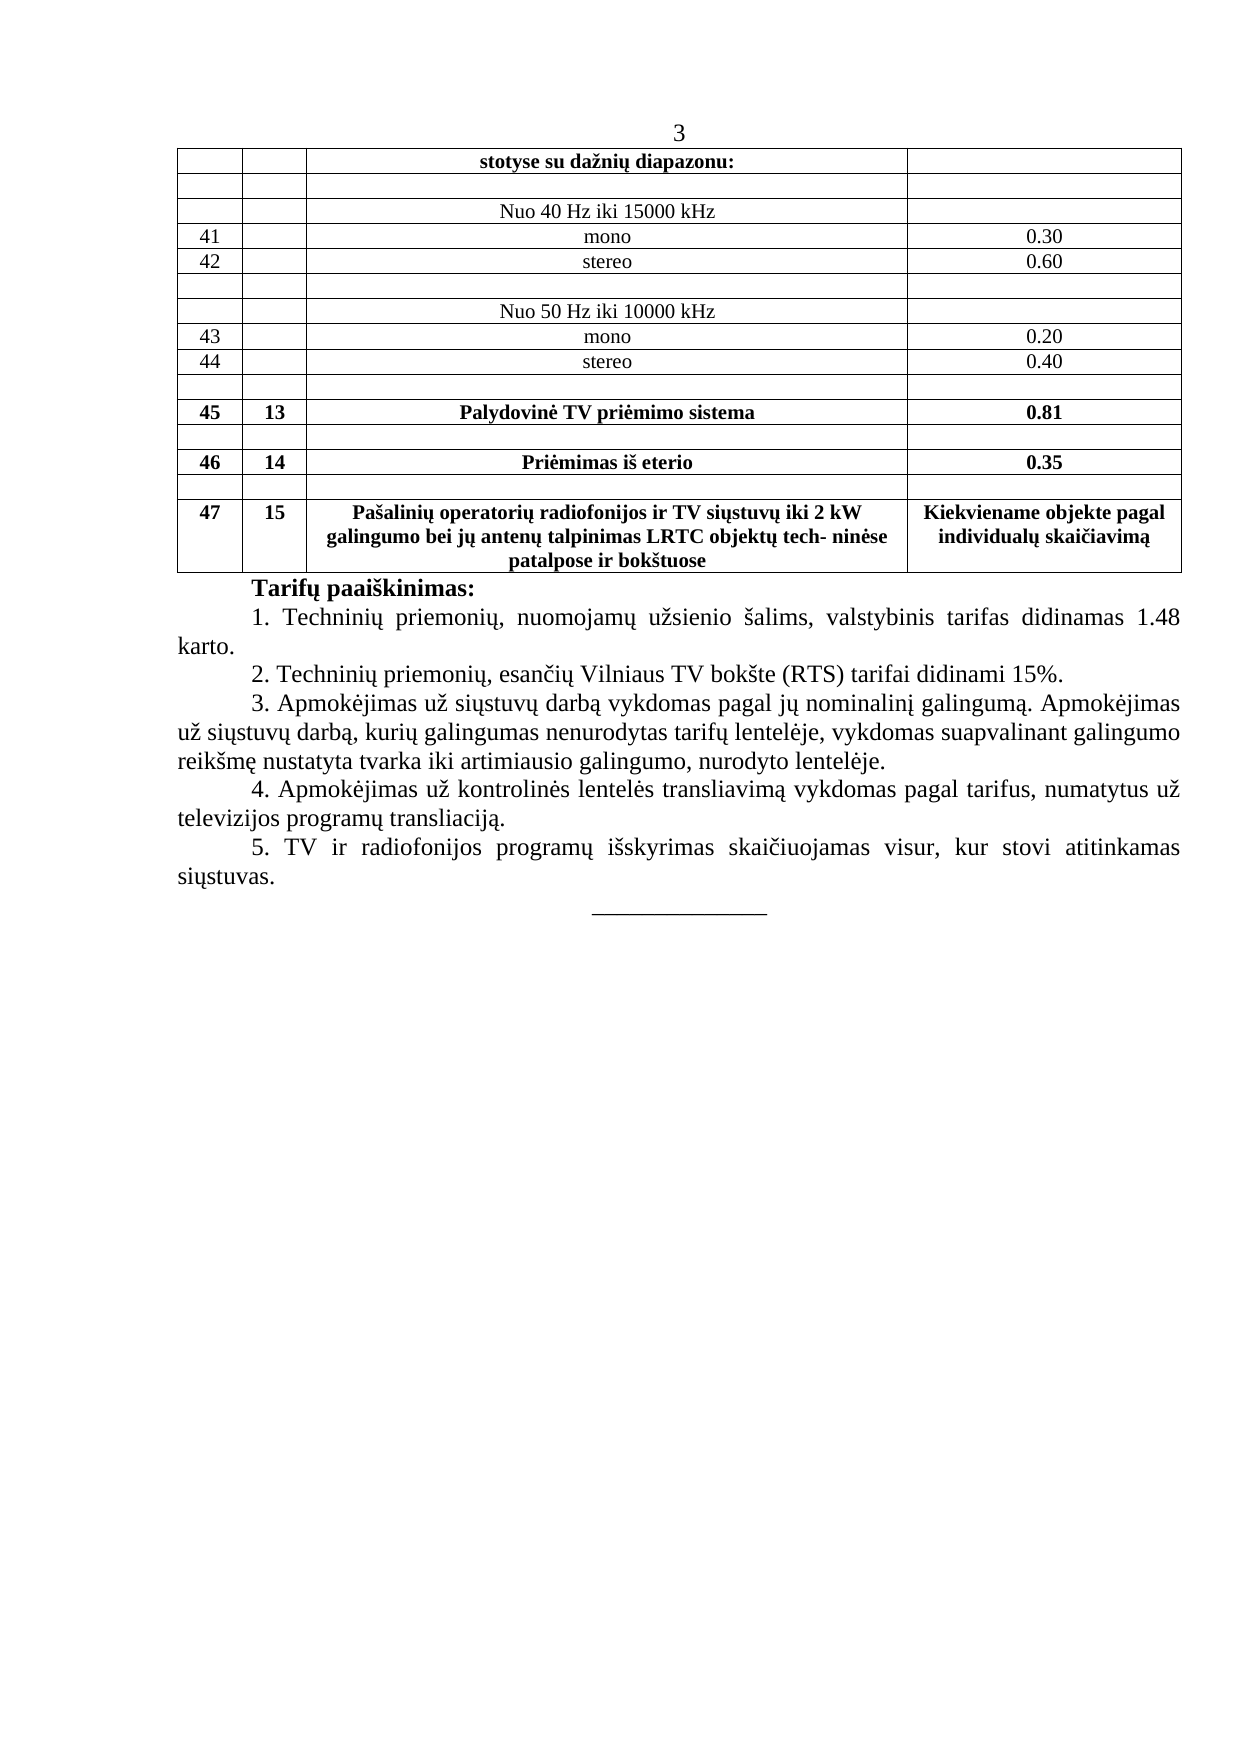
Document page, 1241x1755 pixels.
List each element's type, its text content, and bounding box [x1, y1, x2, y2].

text 3. Apmokėjimas už siųstuvų darbą vykdomas pagal jų nominalinį galingumą. Apmokėjimas už siųstuvų darbą, kurių galingumas nenurodytas tarifų lentelėje, vykdomas suapvalinant galingumo reikšmę nustatyta tvarka iki artimiausio galingumo, nurodyto lentelėje. [177, 688, 1181, 774]
table_cell [243, 475, 306, 499]
table_cell [178, 199, 242, 223]
table_cell 0.35 [908, 450, 1181, 474]
table_cell 42 [178, 249, 242, 273]
table_cell [243, 299, 306, 323]
text ______________ [177, 889, 1181, 918]
table_cell [908, 299, 1181, 323]
table_cell [243, 425, 306, 449]
table_cell 44 [178, 350, 242, 373]
table_cell Palydovinė TV priėmimo sistema [307, 400, 907, 424]
table_cell Nuo 40 Hz iki 15000 kHz [307, 199, 907, 223]
table_cell [243, 274, 306, 298]
table_cell [243, 199, 306, 223]
table_cell [307, 375, 907, 399]
table_cell [178, 475, 242, 499]
table_cell [243, 249, 306, 273]
text 5. TV ir radiofonijos programų išskyrimas skaičiuojamas visur, kur stovi atitinkamas siųstuvas. [177, 832, 1181, 889]
table_cell 0.40 [908, 350, 1181, 373]
table_cell [178, 299, 242, 323]
text 1. Techninių priemonių, nuomojamų užsienio šalims, valstybinis tarifas didinamas 1.48 karto. [177, 602, 1181, 659]
table_cell 14 [243, 450, 306, 474]
table_cell 47 [178, 500, 242, 572]
table_cell [908, 475, 1181, 499]
table_cell [307, 174, 907, 198]
table_cell [243, 224, 306, 248]
table_cell Priėmimas iš eterio [307, 450, 907, 474]
table_cell [178, 425, 242, 449]
text 2. Techninių priemonių, esančių Vilniaus TV bokšte (RTS) tarifai didinami 15%. [177, 659, 1181, 688]
table_cell [178, 174, 242, 198]
table_cell 41 [178, 224, 242, 248]
table_cell [243, 149, 306, 173]
table_cell [307, 475, 907, 499]
table_cell 46 [178, 450, 242, 474]
table_cell Kiekviename objekte pagal individualų skaičiavimą [908, 500, 1181, 572]
table_cell 0.30 [908, 224, 1181, 248]
table_cell Nuo 50 Hz iki 10000 kHz [307, 299, 907, 323]
table_cell [908, 174, 1181, 198]
text Tarifų paaiškinimas: [177, 573, 1181, 602]
table_cell stereo [307, 249, 907, 273]
table_cell stotyse su dažnių diapazonu: [307, 149, 907, 173]
table_cell 0.60 [908, 249, 1181, 273]
table_cell Pašalinių operatorių radiofonijos ir TV siųstuvų iki 2 kW galingumo bei jų antenų talpinimas LRTC objektų tech- ninėse patalpose ir bokštuose [307, 500, 907, 572]
table_cell [908, 274, 1181, 298]
table_cell [908, 199, 1181, 223]
table_cell mono [307, 224, 907, 248]
table_cell [908, 375, 1181, 399]
table_cell 45 [178, 400, 242, 424]
table_cell [178, 375, 242, 399]
table_cell 15 [243, 500, 306, 572]
table_cell [243, 324, 306, 348]
table_cell stereo [307, 350, 907, 373]
table_cell 43 [178, 324, 242, 348]
table_cell 0.20 [908, 324, 1181, 348]
table_cell mono [307, 324, 907, 348]
text 4. Apmokėjimas už kontrolinės lentelės transliavimą vykdomas pagal tarifus, numatytus už televizijos programų transliaciją. [177, 774, 1181, 832]
table_cell [307, 425, 907, 449]
table_cell [908, 425, 1181, 449]
table_cell [178, 274, 242, 298]
table_cell 13 [243, 400, 306, 424]
table_cell [178, 149, 242, 173]
table_cell [908, 149, 1181, 173]
table_cell [243, 350, 306, 373]
table_cell [243, 375, 306, 399]
table_cell [307, 274, 907, 298]
table_cell 0.81 [908, 400, 1181, 424]
table_cell [243, 174, 306, 198]
